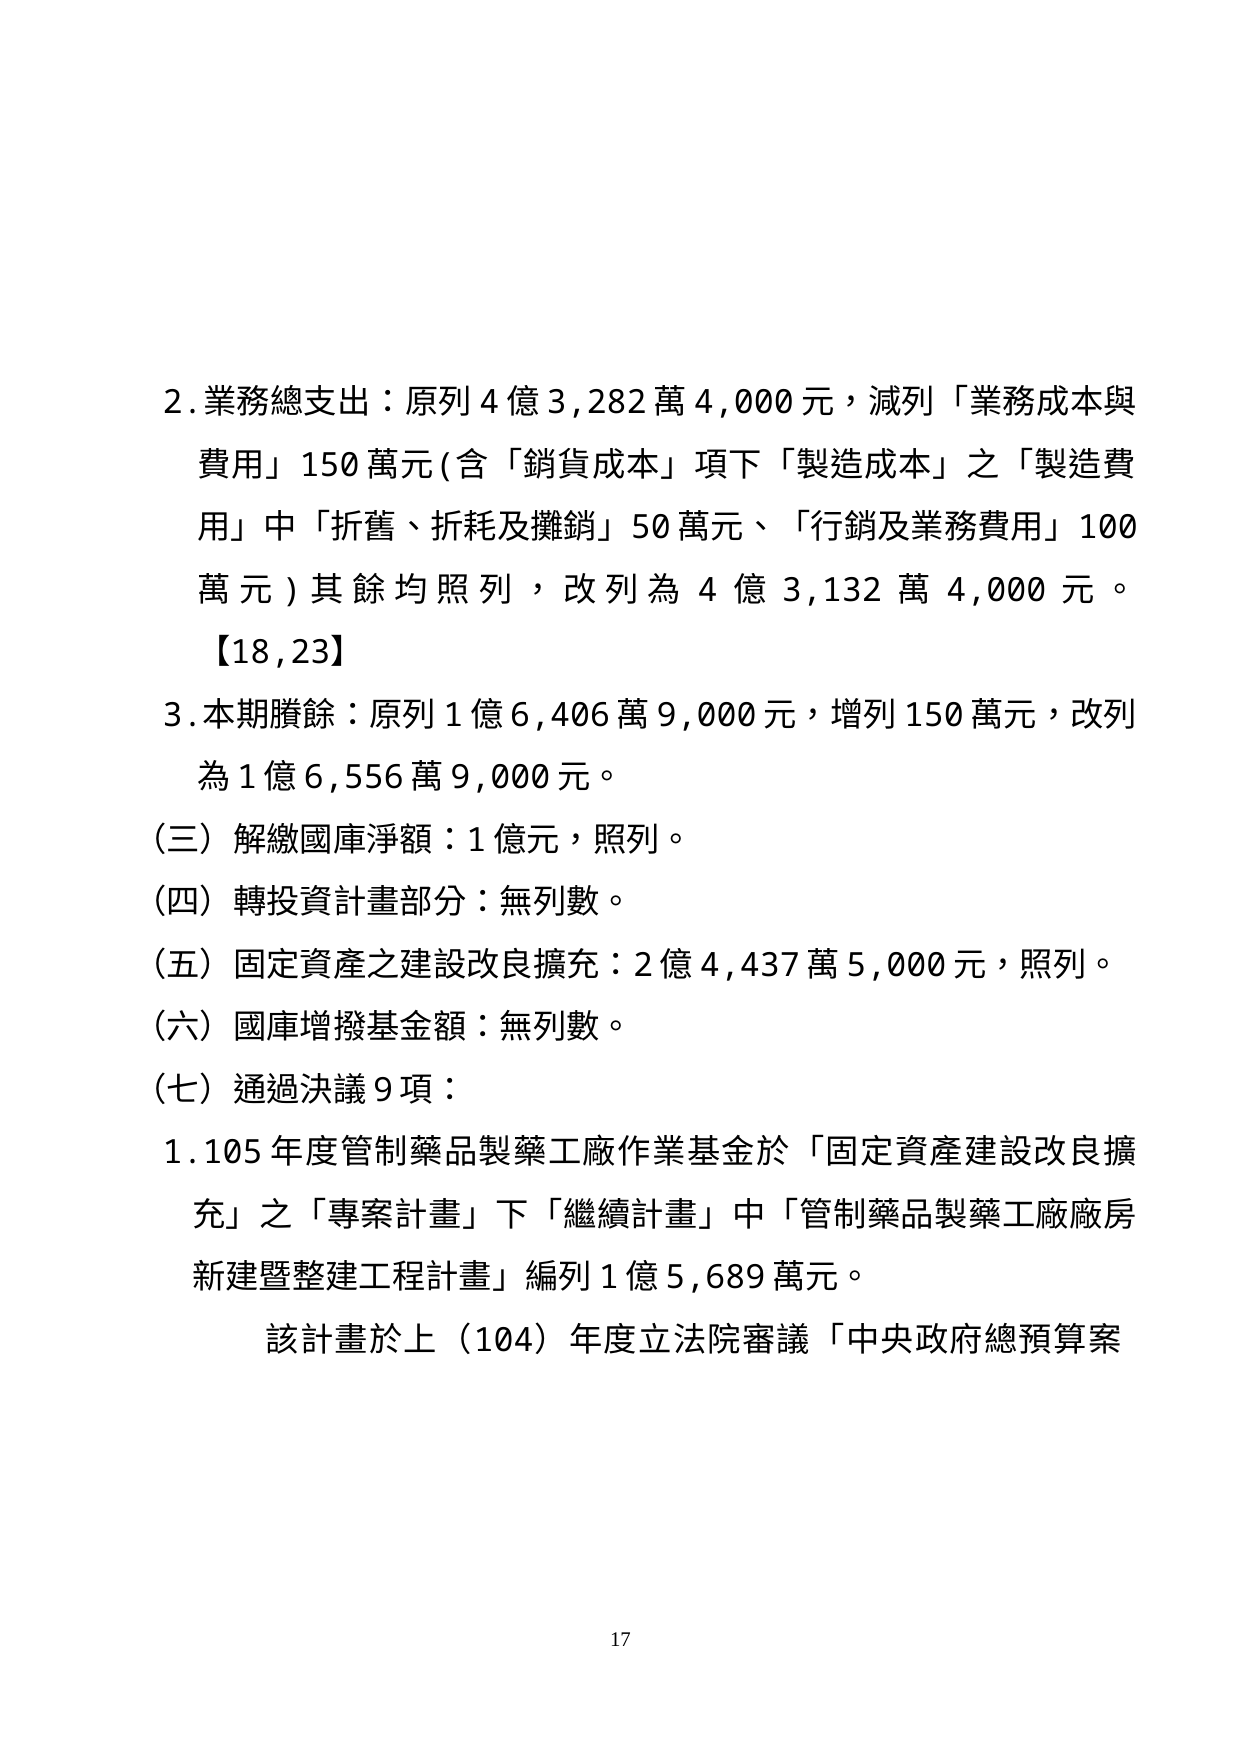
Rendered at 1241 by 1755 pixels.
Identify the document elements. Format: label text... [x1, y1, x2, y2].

text （七）通過決議9項： [133, 1045, 1138, 1108]
text 該計畫於上（104）年度立法院審議「中央政府總預算案所提決議、附帶決議及注意辦理事項辦理情形報告表」中述及因工程流標爭議，導致較預定期程延宕半年之久，雖於103年11月26日發包，104年2月5日申報開工。惟查，截至104年7月底止，累計預算執行率僅15.51％；且該工程又係委託弊案連連之內政部營建署代辦，故工程規劃設計、發包、費用估驗及工程品質堪慮。鑒於國家財政困難，為撙節預算防杜舞弊，並避免新建及整建工程無法如期於106年12月完工之情事發生。爰凍結400萬元，待衛生福利部食品藥物管理署會同代辦機關內政部營建署提出檢討改善計畫，並安排相關業務考察，向立法院社會福利及衛生環境委員會提出報告經同意後，始得動支。【25】 [192, 1295, 1122, 1358]
text 3.本期賸餘：原列1億6,406萬9,000元，增列150萬元，改列為1億6,556萬9,000元。 [162, 670, 1138, 795]
text （四）轉投資計畫部分：無列數。 [133, 858, 1138, 920]
text 1.105年度管制藥品製藥工廠作業基金於「固定資產建設改良擴充」之「專案計畫」下「繼續計畫」中「管制藥品製藥工廠廠房新建暨整建工程計畫」編列1億5,689萬元。 [162, 1108, 1138, 1295]
text （三）解繳國庫淨額：1億元，照列。 [133, 795, 1138, 858]
text （五）固定資產之建設改良擴充：2億4,437萬5,000元，照列。 [133, 920, 1138, 983]
text 2.業務總支出：原列4億3,282萬4,000元，減列「業務成本與費用」150萬元(含「銷貨成本」項下「製造成本」之「製造費用」中「折舊、折耗及攤銷」50萬元、「行銷及業務費用」100萬元)其餘均照列，改列為4億3,132萬4,000元。【18,23】 [162, 358, 1138, 670]
text （六）國庫增撥基金額：無列數。 [133, 983, 1138, 1045]
